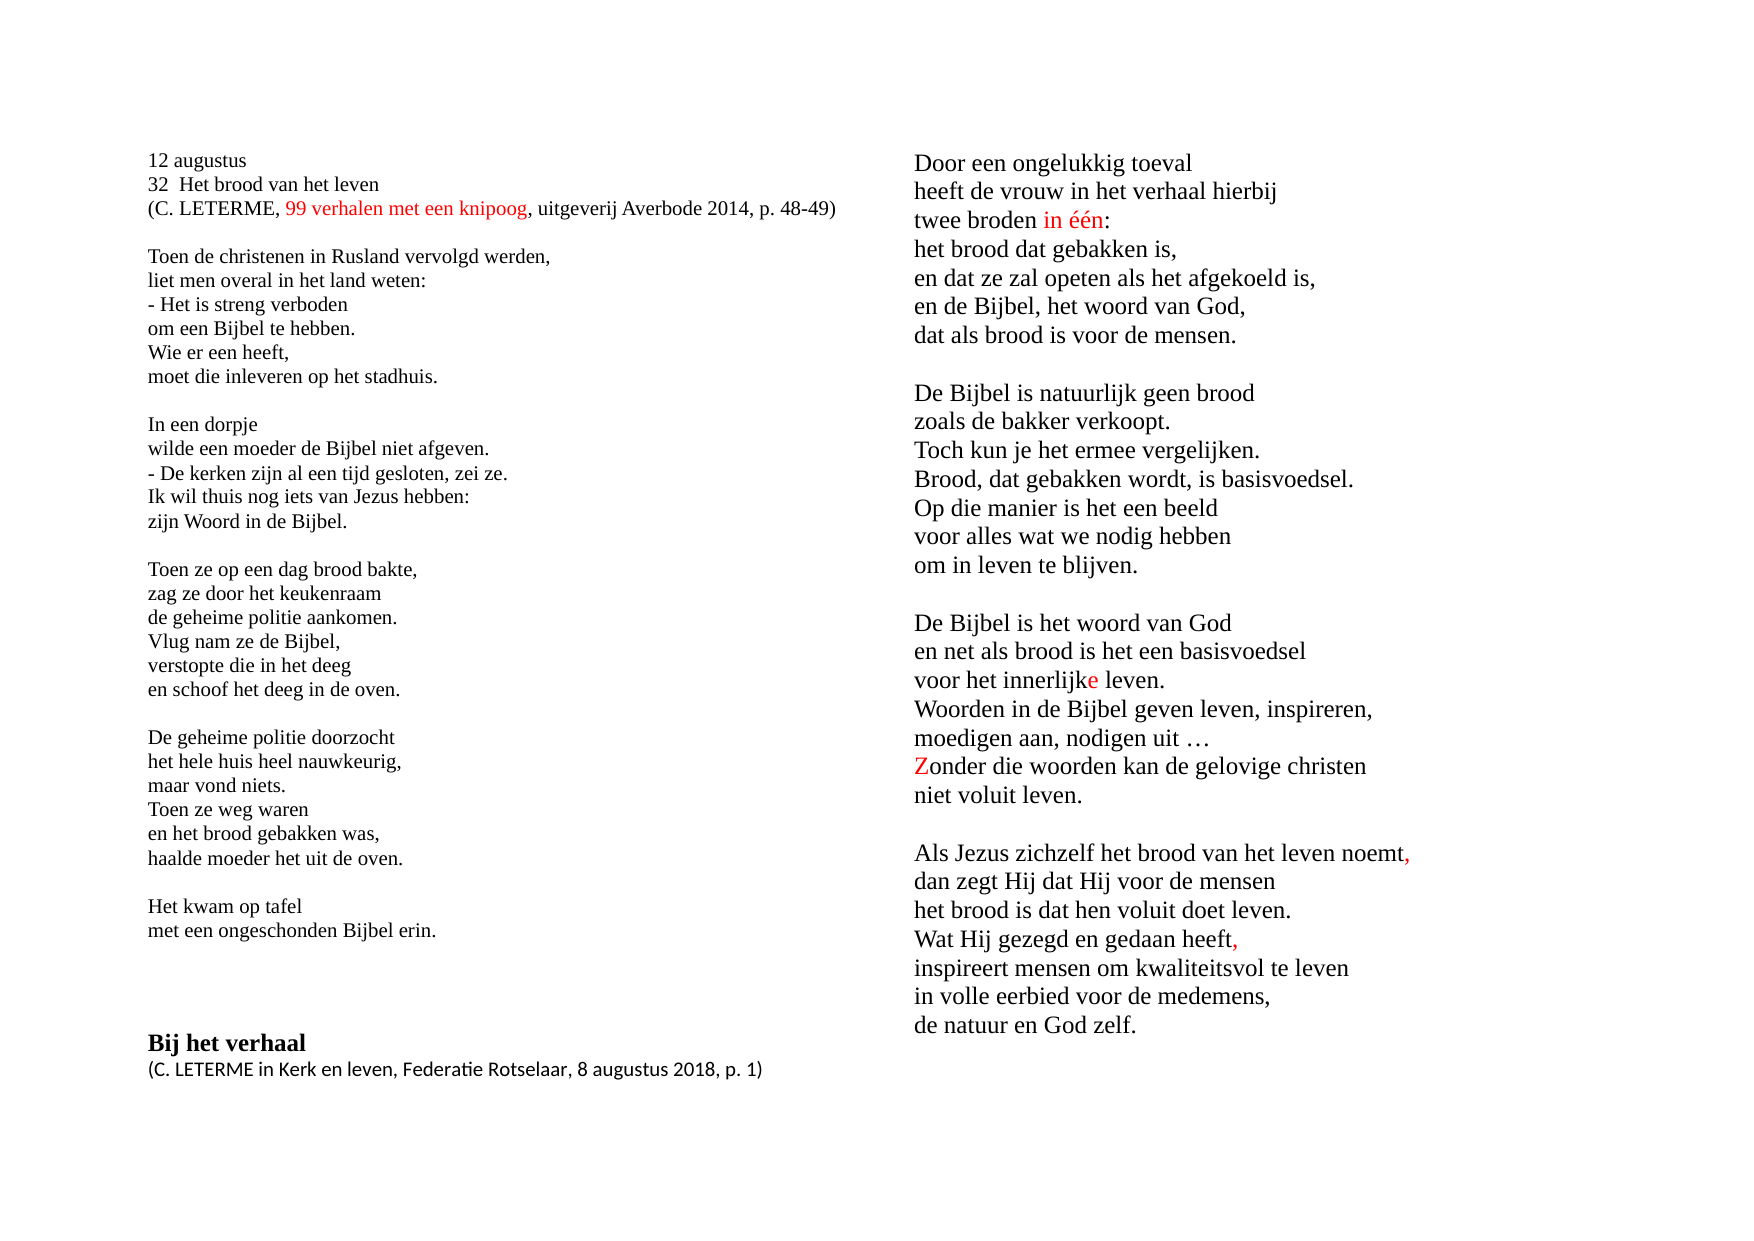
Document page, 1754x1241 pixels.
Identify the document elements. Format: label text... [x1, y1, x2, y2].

text zoals de bakker verkoopt. [914, 406, 1606, 435]
text liet men overal in het land weten: [148, 268, 840, 292]
text zijn Woord in de Bijbel. [148, 508, 840, 533]
text moet die inleveren op het stadhuis. [148, 364, 840, 388]
text Vlug nam ze de Bijbel, [148, 629, 840, 653]
text maar vond niets. [148, 773, 840, 797]
text niet voluit leven. [914, 780, 1606, 809]
text Toen de christenen in Rusland vervolgd werden, [148, 244, 840, 268]
text en schoof het deeg in de oven. [148, 677, 840, 701]
text verstopte die in het deeg [148, 653, 840, 677]
text De Bijbel is natuurlijk geen brood [914, 378, 1606, 406]
text haalde moeder het uit de oven. [148, 845, 840, 869]
text In een dorpje [148, 412, 840, 436]
text en het brood gebakken was, [148, 821, 840, 845]
text Op die manier is het een beeld [914, 493, 1606, 521]
text Wat Hij gezegd en gedaan heeft, [914, 924, 1606, 953]
text Het kwam op tafel [148, 893, 840, 918]
text voor alles wat we nodig hebben [914, 521, 1606, 550]
text voor het innerlijke leven. [914, 665, 1606, 694]
text 32 Het brood van het leven [148, 172, 840, 196]
text en de Bijbel, het woord van God, [914, 291, 1606, 320]
text Toch kun je het ermee vergelijken. [914, 435, 1606, 464]
text in volle eerbied voor de medemens, [914, 981, 1606, 1010]
text Ik wil thuis nog iets van Jezus hebben: [148, 484, 840, 508]
text - Het is streng verboden [148, 292, 840, 316]
text inspireert mensen om kwaliteitsvol te leven [914, 953, 1606, 981]
text om een Bijbel te hebben. [148, 316, 840, 340]
text 12 augustus [148, 148, 840, 172]
text Door een ongelukkig toeval [914, 148, 1606, 176]
text Brood, dat gebakken wordt, is basisvoedsel. [914, 464, 1606, 493]
text (C. LETERME in Kerk en leven, Federatie Rotselaar, 8 augustus 2018, p. 1) [148, 1057, 840, 1082]
text wilde een moeder de Bijbel niet afgeven. [148, 436, 840, 460]
text het hele huis heel nauwkeurig, [148, 749, 840, 773]
text Wie er een heeft, [148, 340, 840, 364]
text De geheime politie doorzocht [148, 725, 840, 749]
text - De kerken zijn al een tijd gesloten, zei ze. [148, 460, 840, 484]
text dat als brood is voor de mensen. [914, 320, 1606, 349]
text Woorden in de Bijbel geven leven, inspireren, [914, 694, 1606, 723]
text moedigen aan, nodigen uit … [914, 723, 1606, 751]
text de geheime politie aankomen. [148, 605, 840, 629]
text Toen ze weg waren [148, 797, 840, 821]
text de natuur en God zelf. [914, 1010, 1606, 1039]
text heeft de vrouw in het verhaal hierbij [914, 176, 1606, 205]
text en dat ze zal opeten als het afgekoeld is, [914, 263, 1606, 291]
text De Bijbel is het woord van God [914, 608, 1606, 636]
text om in leven te blijven. [914, 550, 1606, 579]
text zag ze door het keukenraam [148, 581, 840, 605]
text Toen ze op een dag brood bakte, [148, 557, 840, 581]
text het brood dat gebakken is, [914, 234, 1606, 263]
text het brood is dat hen voluit doet leven. [914, 895, 1606, 924]
text (C. LETERME, 99 verhalen met een knipoog, uitgeverij Averbode 2014, p. 48-49) [148, 196, 840, 220]
text dan zegt Hij dat Hij voor de mensen [914, 866, 1606, 895]
text Als Jezus zichzelf het brood van het leven noemt, [914, 838, 1606, 866]
text en net als brood is het een basisvoedsel [914, 636, 1606, 665]
text twee broden in één: [914, 205, 1606, 234]
text Zonder die woorden kan de gelovige christen [914, 751, 1606, 780]
text met een ongeschonden Bijbel erin. [148, 918, 840, 942]
text Bij het verhaal [148, 1028, 840, 1057]
